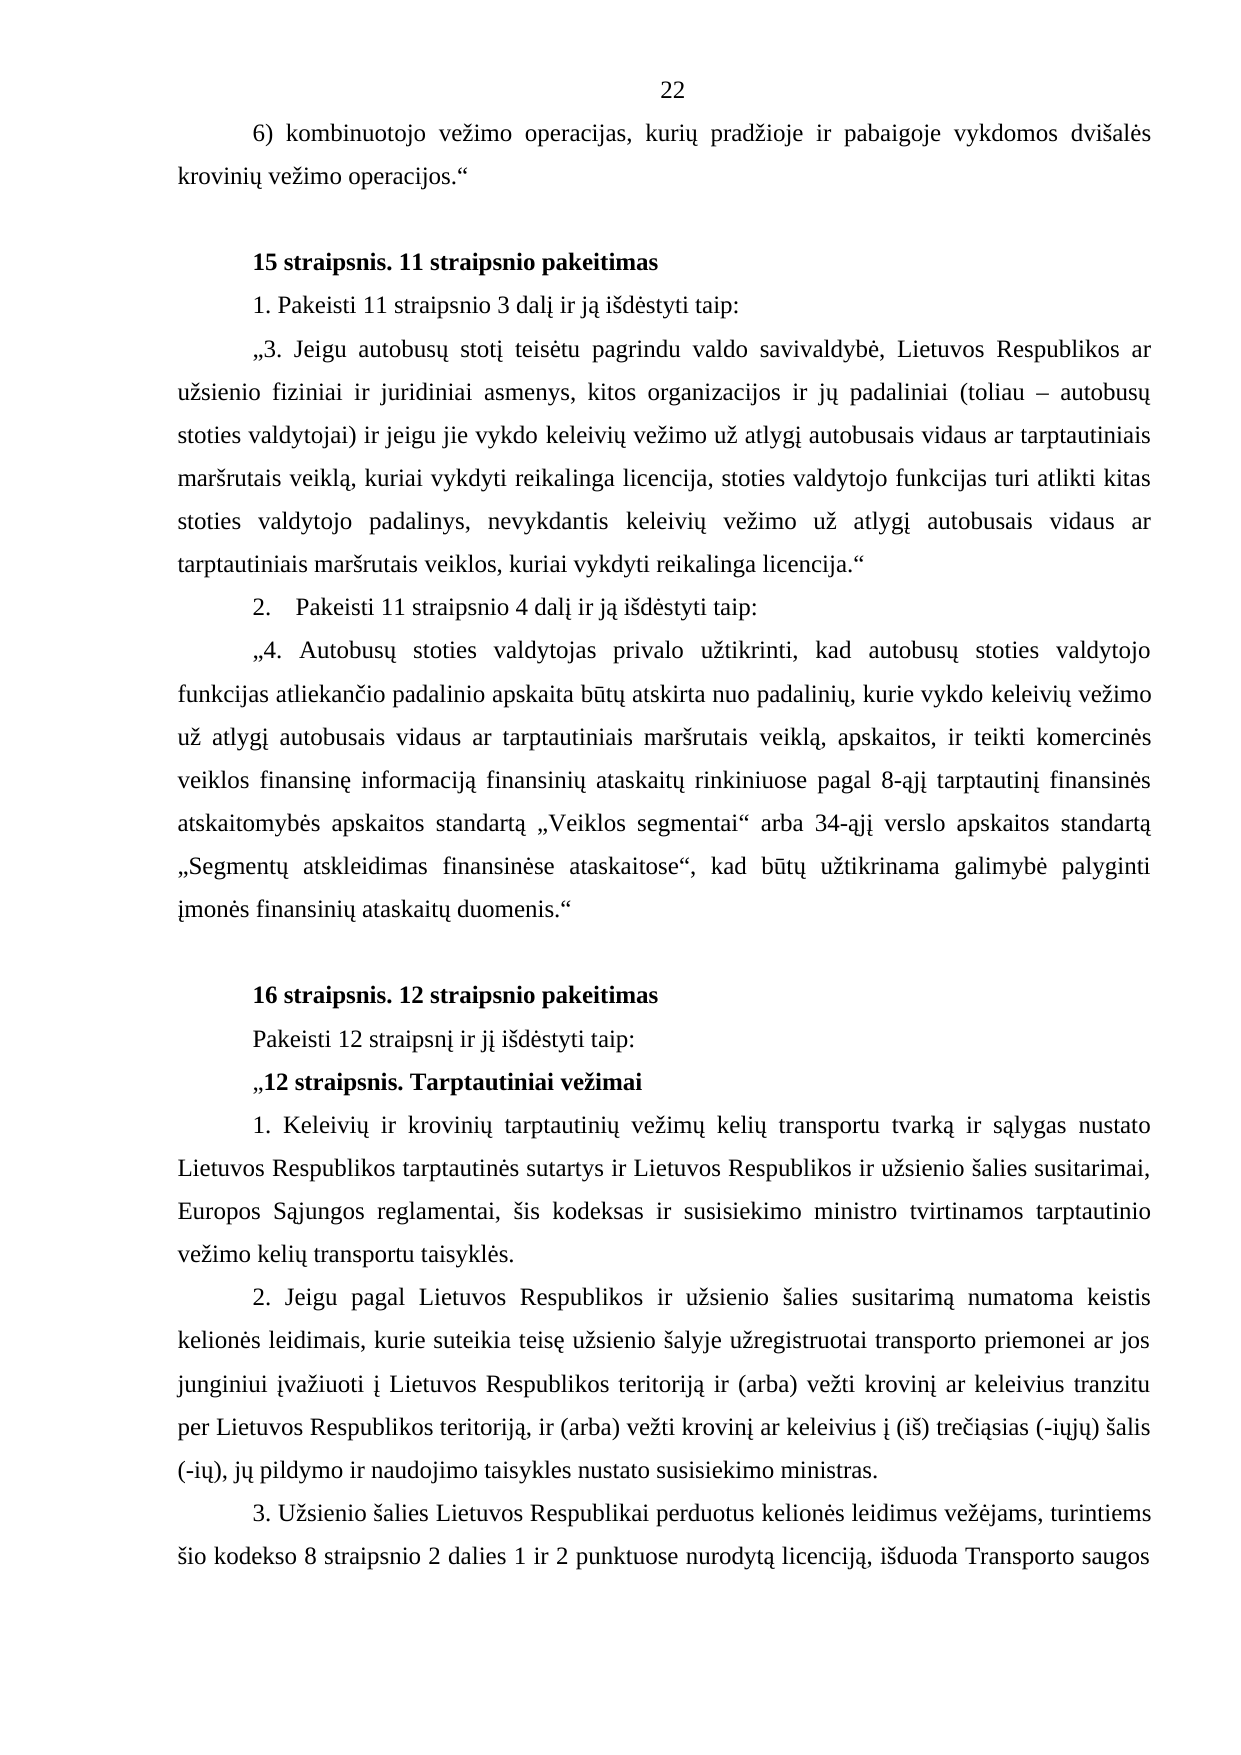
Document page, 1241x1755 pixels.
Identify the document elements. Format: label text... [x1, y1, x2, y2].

text 2. Jeigu pagal Lietuvos Respublikos ir užsienio šalies susitarimą numatoma keistis kelionės leidimais, kurie suteikia teisę užsienio šalyje užregistruotai transporto priemonei ar jos junginiui įvažiuoti į Lietuvos Respublikos teritoriją ir (arba) vežti krovinį ar keleivius tranzitu per Lietuvos Respublikos teritoriją, ir (arba) vežti krovinį ar keleivius į (iš) trečiąsias (-iųjų) šalis (-ių), jų pildymo ir naudojimo taisykles nustato susisiekimo ministras. [177, 1282, 1152, 1484]
text 1. Pakeisti 11 straipsnio 3 dalį ir ją išdėstyti taip: [177, 291, 1152, 319]
text 6) kombinuotojo vežimo operacijas, kurių pradžioje ir pabaigoje vykdomos dvišalės krovinių vežimo operacijos.“ [177, 118, 1152, 190]
text 2. Pakeisti 11 straipsnio 4 dalį ir ją išdėstyti taip: [177, 592, 1152, 621]
text „12 straipsnis. Tarptautiniai vežimai [177, 1067, 1152, 1096]
text 15 straipsnis. 11 straipsnio pakeitimas [177, 247, 1152, 276]
text 1. Keleivių ir krovinių tarptautinių vežimų kelių transportu tvarką ir sąlygas nustato Lietuvos Respublikos tarptautinės sutartys ir Lietuvos Respublikos ir užsienio šalies susitarimai, Europos Sąjungos reglamentai, šis kodeksas ir susisiekimo ministro tvirtinamos tarptautinio vežimo kelių transportu taisyklės. [177, 1110, 1152, 1268]
text „4. Autobusų stoties valdytojas privalo užtikrinti, kad autobusų stoties valdytojo funkcijas atliekančio padalinio apskaita būtų atskirta nuo padalinių, kurie vykdo keleivių vežimo už atlygį autobusais vidaus ar tarptautiniais maršrutais veiklą, apskaitos, ir teikti komercinės veiklos finansinę informaciją finansinių ataskaitų rinkiniuose pagal 8-ąjį tarptautinį finansinės atskaitomybės apskaitos standartą „Veiklos segmentai“ arba 34-ąjį verslo apskaitos standartą „Segmentų atskleidimas finansinėse ataskaitose“, kad būtų užtikrinama galimybė palyginti įmonės finansinių ataskaitų duomenis.“ [177, 636, 1152, 923]
text „3. Jeigu autobusų stotį teisėtu pagrindu valdo savivaldybė, Lietuvos Respublikos ar užsienio fiziniai ir juridiniai asmenys, kitos organizacijos ir jų padaliniai (toliau – autobusų stoties valdytojai) ir jeigu jie vykdo keleivių vežimo už atlygį autobusais vidaus ar tarptautiniais maršrutais veiklą, kuriai vykdyti reikalinga licencija, stoties valdytojo funkcijas turi atlikti kitas stoties valdytojo padalinys, nevykdantis keleivių vežimo už atlygį autobusais vidaus ar tarptautiniais maršrutais veiklos, kuriai vykdyti reikalinga licencija.“ [177, 334, 1152, 578]
text Pakeisti 12 straipsnį ir jį išdėstyti taip: [177, 1024, 1152, 1052]
text 3. Užsienio šalies Lietuvos Respublikai perduotus kelionės leidimus vežėjams, turintiems šio kodekso 8 straipsnio 2 dalies 1 ir 2 punktuose nurodytą licenciją, išduoda Transporto saugos [177, 1498, 1152, 1570]
text 16 straipsnis. 12 straipsnio pakeitimas [177, 981, 1152, 1009]
